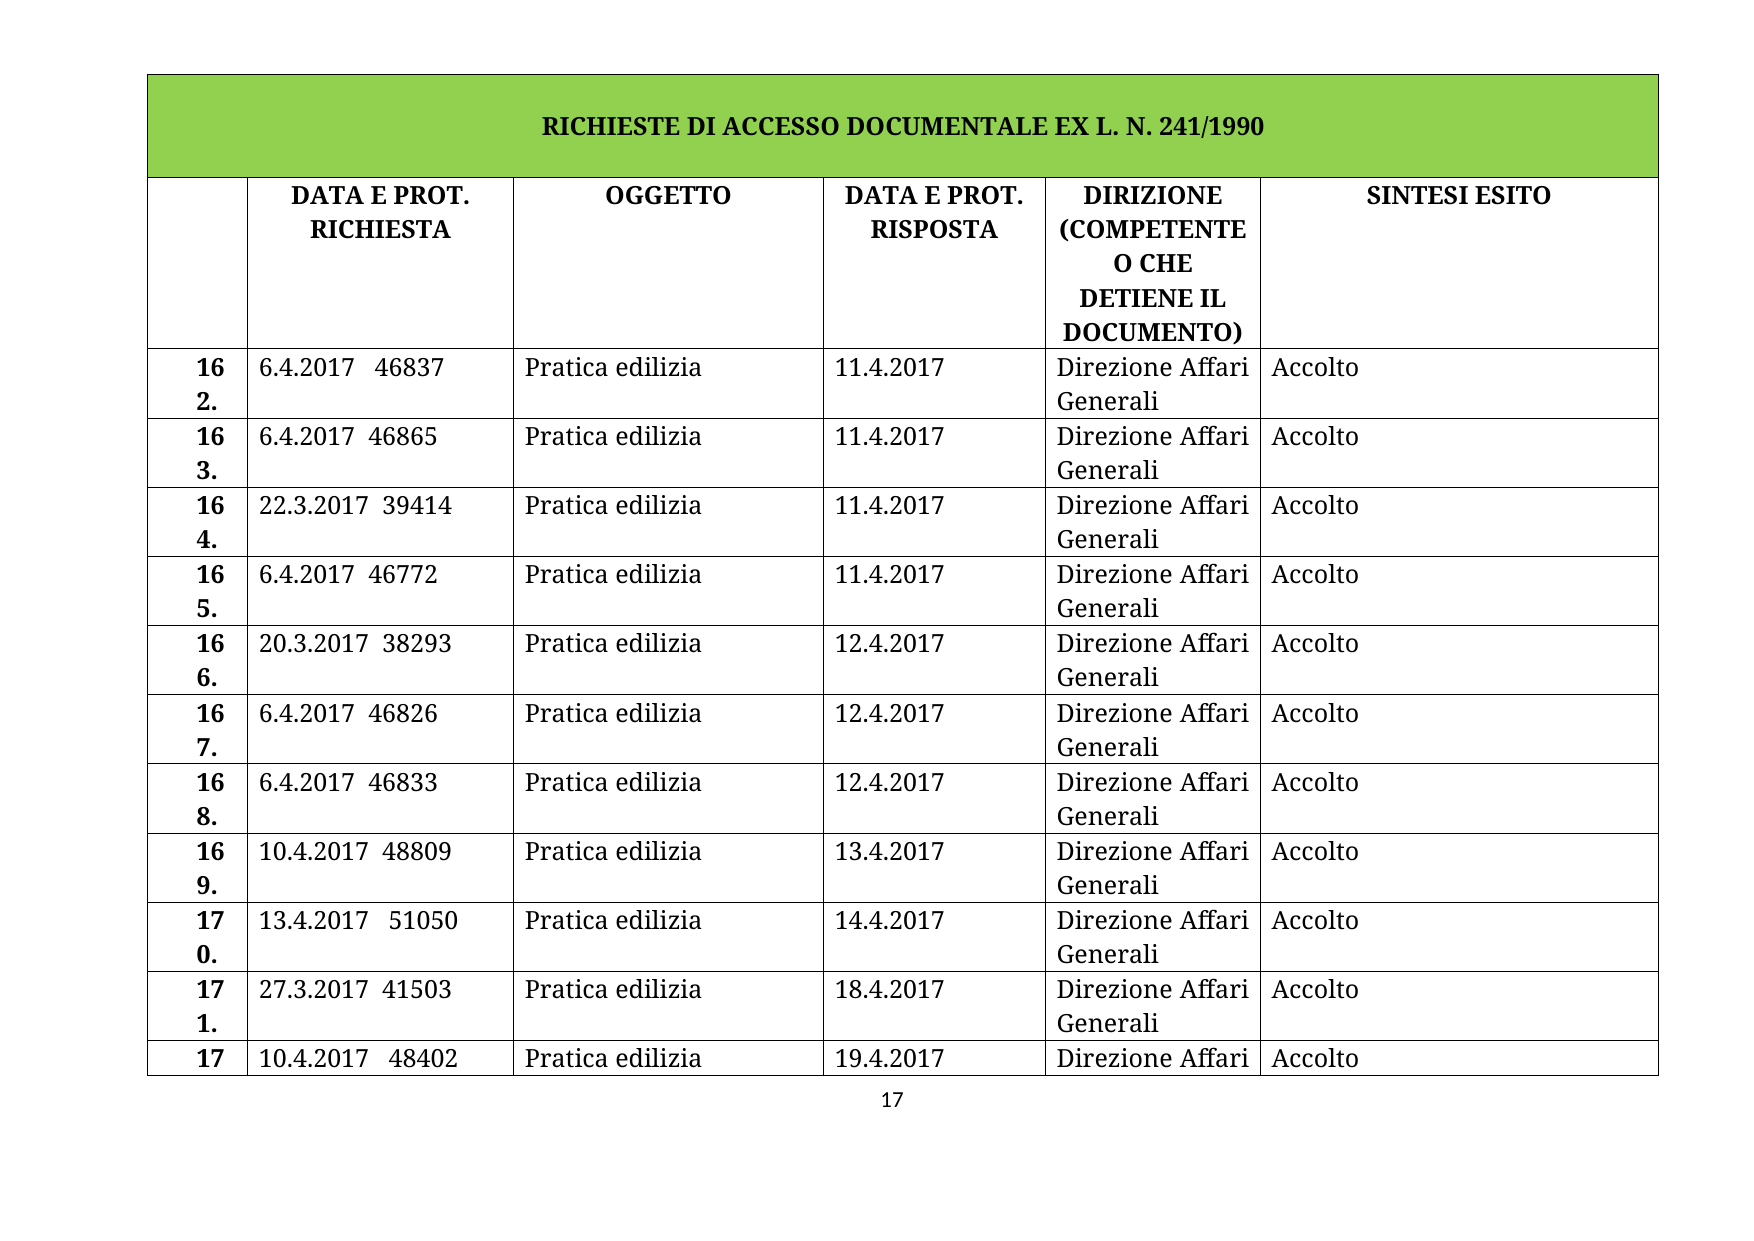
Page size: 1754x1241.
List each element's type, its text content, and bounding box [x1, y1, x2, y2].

table_cell Pratica edilizia [514, 349, 823, 417]
table_cell SINTESI ESITO [1261, 178, 1658, 348]
table_cell 6.4.2017 46837 [248, 349, 513, 417]
table_cell Pratica edilizia [514, 419, 823, 487]
table_cell 19.4.2017 [824, 1041, 1045, 1075]
table_cell Pratica edilizia [514, 903, 823, 971]
table_cell Direzione Affari Generali [1046, 903, 1260, 971]
table_cell 6.4.2017 46826 [248, 695, 513, 763]
table_cell Accolto [1261, 1041, 1658, 1075]
table_cell Direzione Affari Generali [1046, 972, 1260, 1040]
table_cell Pratica edilizia [514, 557, 823, 625]
table_cell DATA E PROT. RICHIESTA [248, 178, 513, 348]
table_cell Accolto [1261, 764, 1658, 832]
table_cell 13.4.2017 [824, 834, 1045, 902]
table_cell Pratica edilizia [514, 626, 823, 694]
table_cell 6.4.2017 46865 [248, 419, 513, 487]
table_cell [148, 626, 247, 694]
table_cell 11.4.2017 [824, 488, 1045, 556]
table_cell Pratica edilizia [514, 1041, 823, 1075]
table_cell [148, 419, 247, 487]
table_cell Direzione Affari Generali [1046, 419, 1260, 487]
table_cell [148, 695, 247, 763]
table_cell Accolto [1261, 626, 1658, 694]
table_cell 10.4.2017 48402 [248, 1041, 513, 1075]
table_cell Pratica edilizia [514, 834, 823, 902]
table_cell Accolto [1261, 557, 1658, 625]
table_cell [148, 972, 247, 1040]
table_cell DATA E PROT. RISPOSTA [824, 178, 1045, 348]
table_cell [148, 834, 247, 902]
table_cell Direzione Affari Generali [1046, 626, 1260, 694]
table_cell 11.4.2017 [824, 419, 1045, 487]
table_cell Direzione Affari Generali [1046, 834, 1260, 902]
table_cell Accolto [1261, 972, 1658, 1040]
table_cell [148, 349, 247, 417]
table_cell Accolto [1261, 419, 1658, 487]
table_cell Accolto [1261, 349, 1658, 417]
table_cell Pratica edilizia [514, 695, 823, 763]
table_cell 13.4.2017 51050 [248, 903, 513, 971]
table_cell Pratica edilizia [514, 972, 823, 1040]
table_cell Pratica edilizia [514, 764, 823, 832]
table_cell Direzione Affari [1046, 1041, 1260, 1075]
table_cell DIRIZIONE (COMPETENTE O CHE DETIENE IL DOCUMENTO) [1046, 178, 1260, 348]
table_cell 20.3.2017 38293 [248, 626, 513, 694]
table_cell 18.4.2017 [824, 972, 1045, 1040]
table_cell 10.4.2017 48809 [248, 834, 513, 902]
table_cell 14.4.2017 [824, 903, 1045, 971]
table_cell 11.4.2017 [824, 557, 1045, 625]
table_cell 12.4.2017 [824, 626, 1045, 694]
table_cell Direzione Affari Generali [1046, 557, 1260, 625]
table_cell [148, 488, 247, 556]
table_cell 22.3.2017 39414 [248, 488, 513, 556]
table_cell [148, 903, 247, 971]
table_cell Accolto [1261, 903, 1658, 971]
table_header RICHIESTE DI ACCESSO DOCUMENTALE EX L. N. 241/1990 [148, 75, 1658, 177]
table_cell 12.4.2017 [824, 764, 1045, 832]
table_cell [148, 1041, 247, 1075]
table_cell Accolto [1261, 488, 1658, 556]
table_cell [148, 178, 247, 348]
table_cell 11.4.2017 [824, 349, 1045, 417]
table_cell Direzione Affari Generali [1046, 695, 1260, 763]
table_cell Accolto [1261, 834, 1658, 902]
table_cell Pratica edilizia [514, 488, 823, 556]
table_cell [148, 764, 247, 832]
table_cell 27.3.2017 41503 [248, 972, 513, 1040]
table_cell Accolto [1261, 695, 1658, 763]
table_cell 12.4.2017 [824, 695, 1045, 763]
table_cell Direzione Affari Generali [1046, 764, 1260, 832]
table_cell Direzione Affari Generali [1046, 349, 1260, 417]
table_cell OGGETTO [514, 178, 823, 348]
table_cell 6.4.2017 46833 [248, 764, 513, 832]
table_cell Direzione Affari Generali [1046, 488, 1260, 556]
table_cell 6.4.2017 46772 [248, 557, 513, 625]
table_cell [148, 557, 247, 625]
